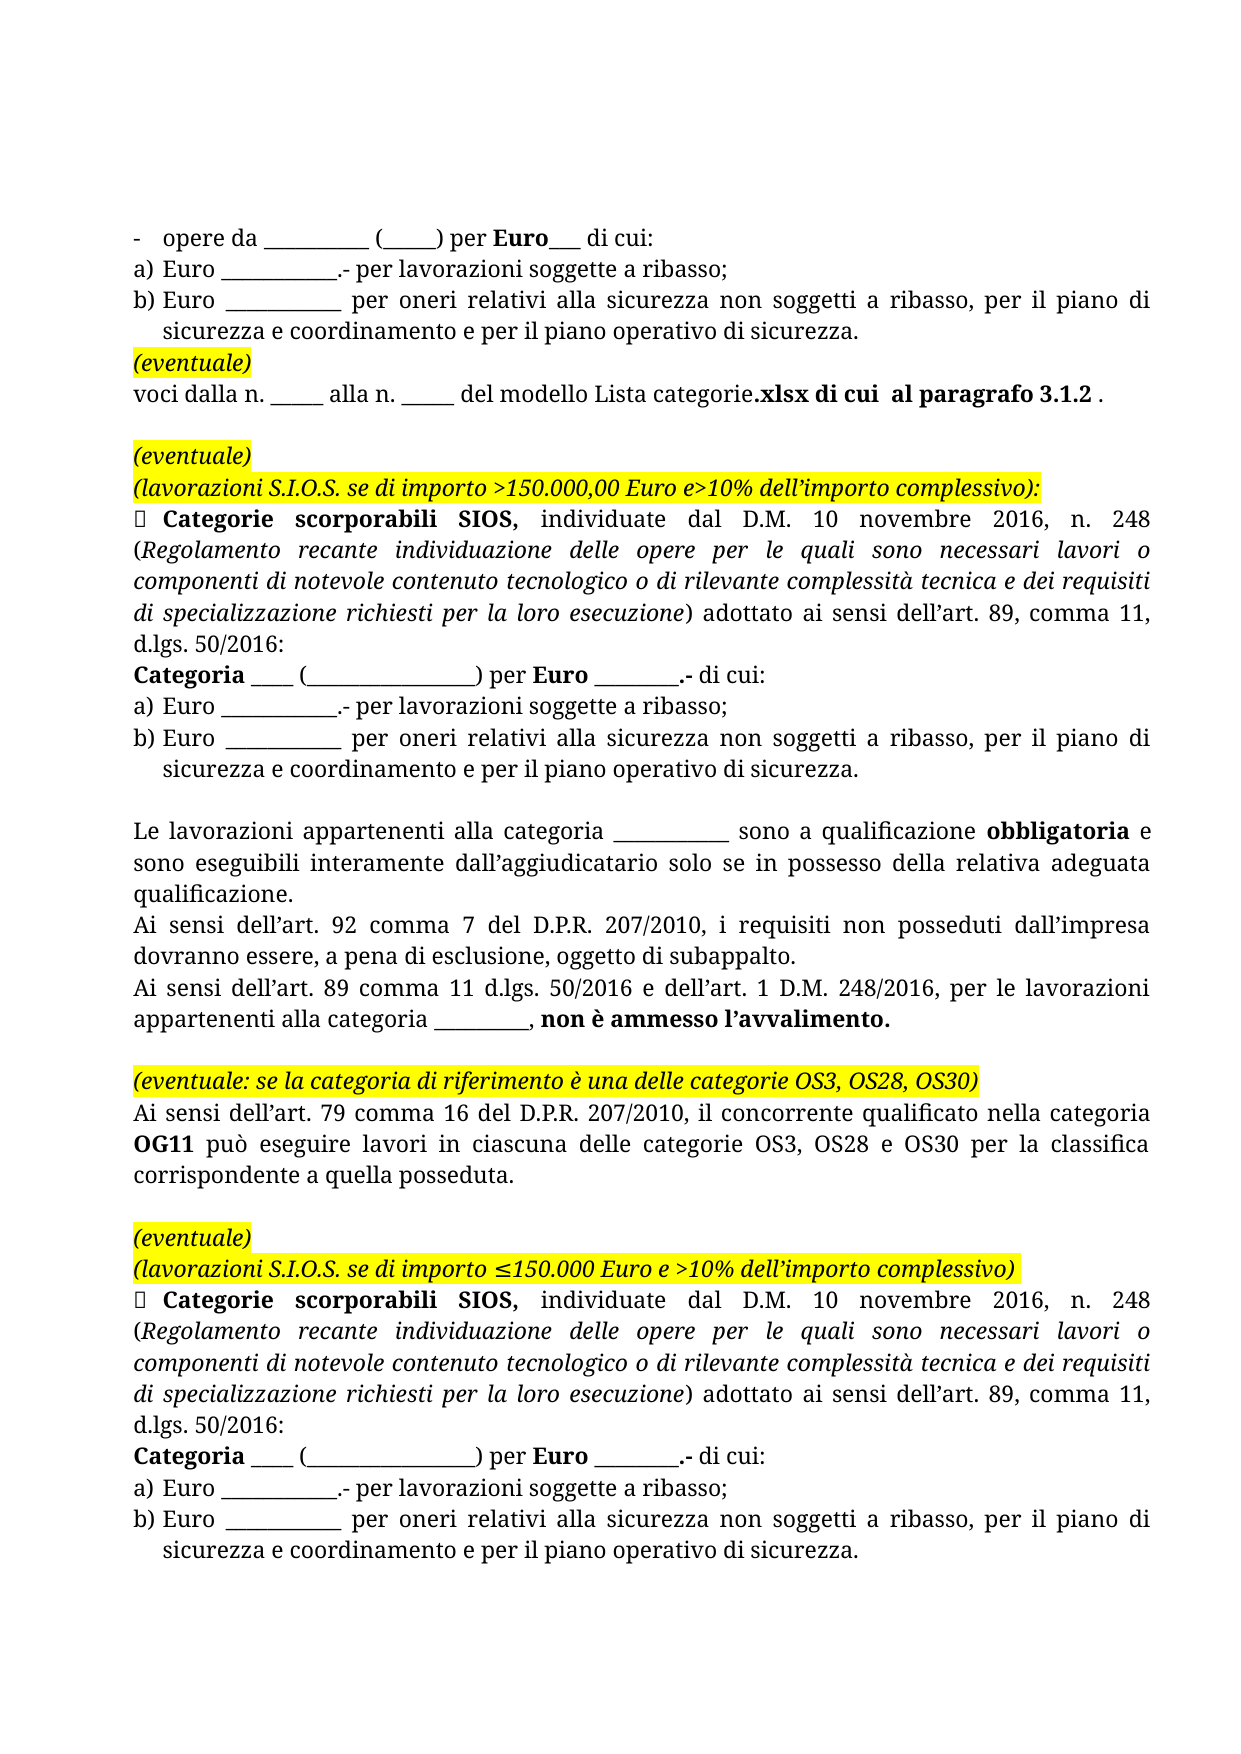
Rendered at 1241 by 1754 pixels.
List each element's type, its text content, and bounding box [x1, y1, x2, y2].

text b) Euro ___________ per oneri relativi alla sicurezza non soggetti a ribasso, per il piano di sicurezza e coordinamento e per il piano operativo di sicurezza. [133, 722, 1152, 784]
text - opere da __________ (_____) per Euro___ di cui: [133, 222, 1152, 253]
text Ai sensi dell’art. 92 comma 7 del D.P.R. 207/2010, i requisiti non posseduti dall’impresa dovranno essere, a pena di esclusione, oggetto di subappalto. [133, 909, 1152, 972]
text (eventuale) [133, 1222, 1152, 1253]
text  Categorie scorporabili SIOS, individuate dal D.M. 10 novembre 2016, n. 248 (Regolamento recante individuazione delle opere per le quali sono necessari lavori o componenti di notevole contenuto tecnologico o di rilevante complessità tecnica e dei requisiti di specializzazione richiesti per la loro esecuzione) adottato ai sensi dell’art. 89, comma 11, d.lgs. 50/2016: [133, 1284, 1152, 1440]
text voci dalla n. _____ alla n. _____ del modello Lista categorie.xlsx di cui al paragrafo 3.1.2 . [133, 378, 1152, 409]
text Categoria ____ (________________) per Euro ________.- di cui: [89, 1440, 1152, 1472]
text (eventuale) [133, 440, 1152, 472]
text a) Euro ___________.- per lavorazioni soggette a ribasso; [133, 690, 1152, 722]
text (eventuale) [133, 347, 1152, 378]
text Categoria ____ (________________) per Euro ________.- di cui: [89, 659, 1152, 690]
text a) Euro ___________.- per lavorazioni soggette a ribasso; [133, 1472, 1152, 1503]
text b) Euro ___________ per oneri relativi alla sicurezza non soggetti a ribasso, per il piano di sicurezza e coordinamento e per il piano operativo di sicurezza. [133, 284, 1152, 347]
text (lavorazioni S.I.O.S. se di importo >150.000,00 Euro e>10% dell’importo complessivo): [133, 472, 1152, 503]
text Le lavorazioni appartenenti alla categoria ___________ sono a qualificazione obbligatoria e sono eseguibili interamente dall’aggiudicatario solo se in possesso della relativa adeguata qualificazione. [133, 815, 1152, 909]
text Ai sensi dell’art. 89 comma 11 d.lgs. 50/2016 e dell’art. 1 D.M. 248/2016, per le lavorazioni appartenenti alla categoria _________, non è ammesso l’avvalimento. [133, 972, 1152, 1034]
text (lavorazioni S.I.O.S. se di importo ≤150.000 Euro e >10% dell’importo complessivo) [133, 1253, 1152, 1284]
text (eventuale: se la categoria di riferimento è una delle categorie OS3, OS28, OS30) [133, 1065, 1152, 1097]
text  Categorie scorporabili SIOS, individuate dal D.M. 10 novembre 2016, n. 248 (Regolamento recante individuazione delle opere per le quali sono necessari lavori o componenti di notevole contenuto tecnologico o di rilevante complessità tecnica e dei requisiti di specializzazione richiesti per la loro esecuzione) adottato ai sensi dell’art. 89, comma 11, d.lgs. 50/2016: [133, 503, 1152, 659]
text Ai sensi dell’art. 79 comma 16 del D.P.R. 207/2010, il concorrente qualificato nella categoria OG11 può eseguire lavori in ciascuna delle categorie OS3, OS28 e OS30 per la classifica corrispondente a quella posseduta. [133, 1097, 1152, 1190]
text b) Euro ___________ per oneri relativi alla sicurezza non soggetti a ribasso, per il piano di sicurezza e coordinamento e per il piano operativo di sicurezza. [133, 1503, 1152, 1565]
text a) Euro ___________.- per lavorazioni soggette a ribasso; [133, 253, 1152, 284]
